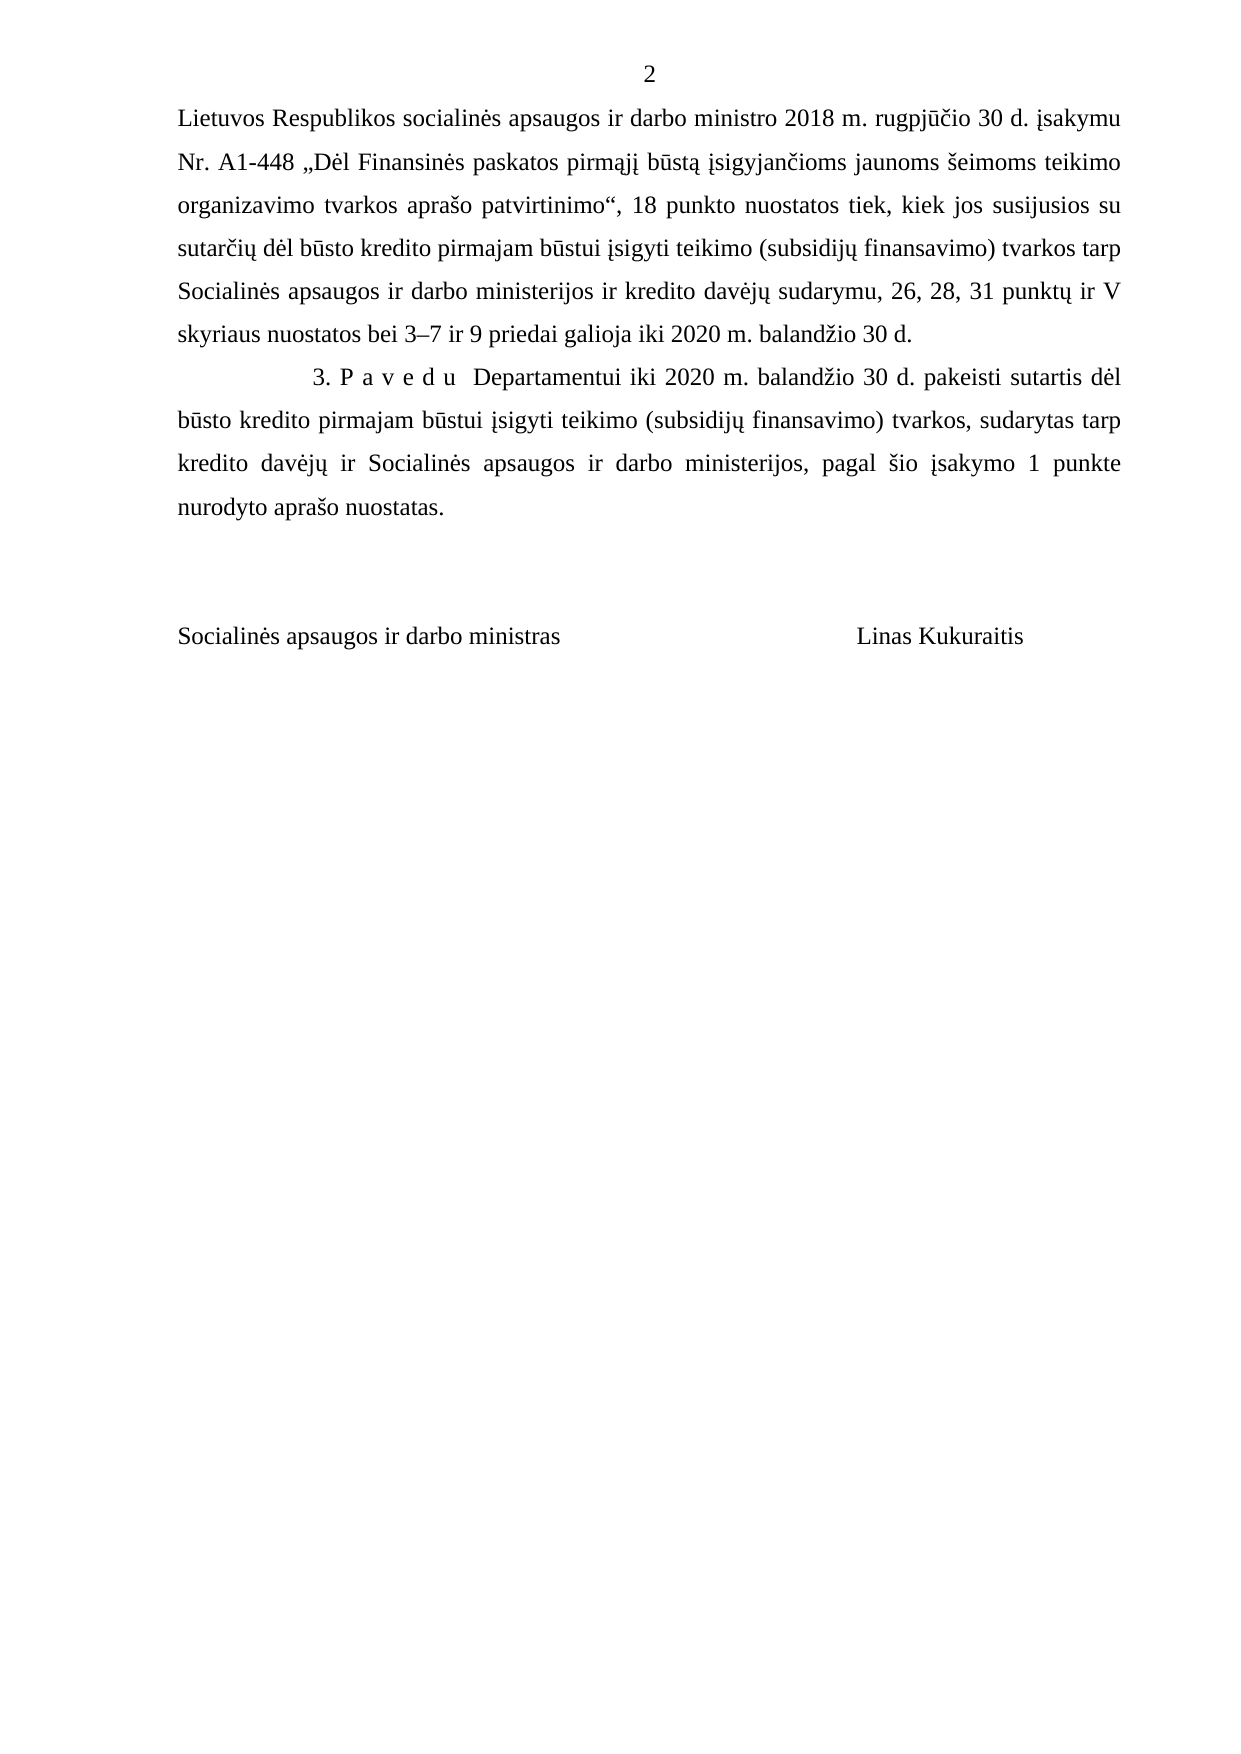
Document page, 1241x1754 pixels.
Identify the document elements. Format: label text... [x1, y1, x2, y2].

text 3. P a v e d u Departamentui iki 2020 m. balandžio 30 d. pakeisti sutartis dėl būsto kredito pirmajam būstui įsigyti teikimo (subsidijų finansavimo) tvarkos, sudarytas tarp kredito davėjų ir Socialinės apsaugos ir darbo ministerijos, pagal šio įsakymo 1 punkte nurodyto aprašo nuostatas. [177, 362, 1122, 520]
text Lietuvos Respublikos socialinės apsaugos ir darbo ministro 2018 m. rugpjūčio 30 d. įsakymu Nr. A1-448 „Dėl Finansinės paskatos pirmąjį būstą įsigyjančioms jaunoms šeimoms teikimo organizavimo tvarkos aprašo patvirtinimo“, 18 punkto nuostatos tiek, kiek jos susijusios su sutarčių dėl būsto kredito pirmajam būstui įsigyti teikimo (subsidijų finansavimo) tvarkos tarp Socialinės apsaugos ir darbo ministerijos ir kredito davėjų sudarymu, 26, 28, 31 punktų ir V skyriaus nuostatos bei 3–7 ir 9 priedai galioja iki 2020 m. balandžio 30 d. [177, 103, 1122, 348]
text Socialinės apsaugos ir darbo ministras Linas Kukuraitis [177, 621, 1122, 650]
